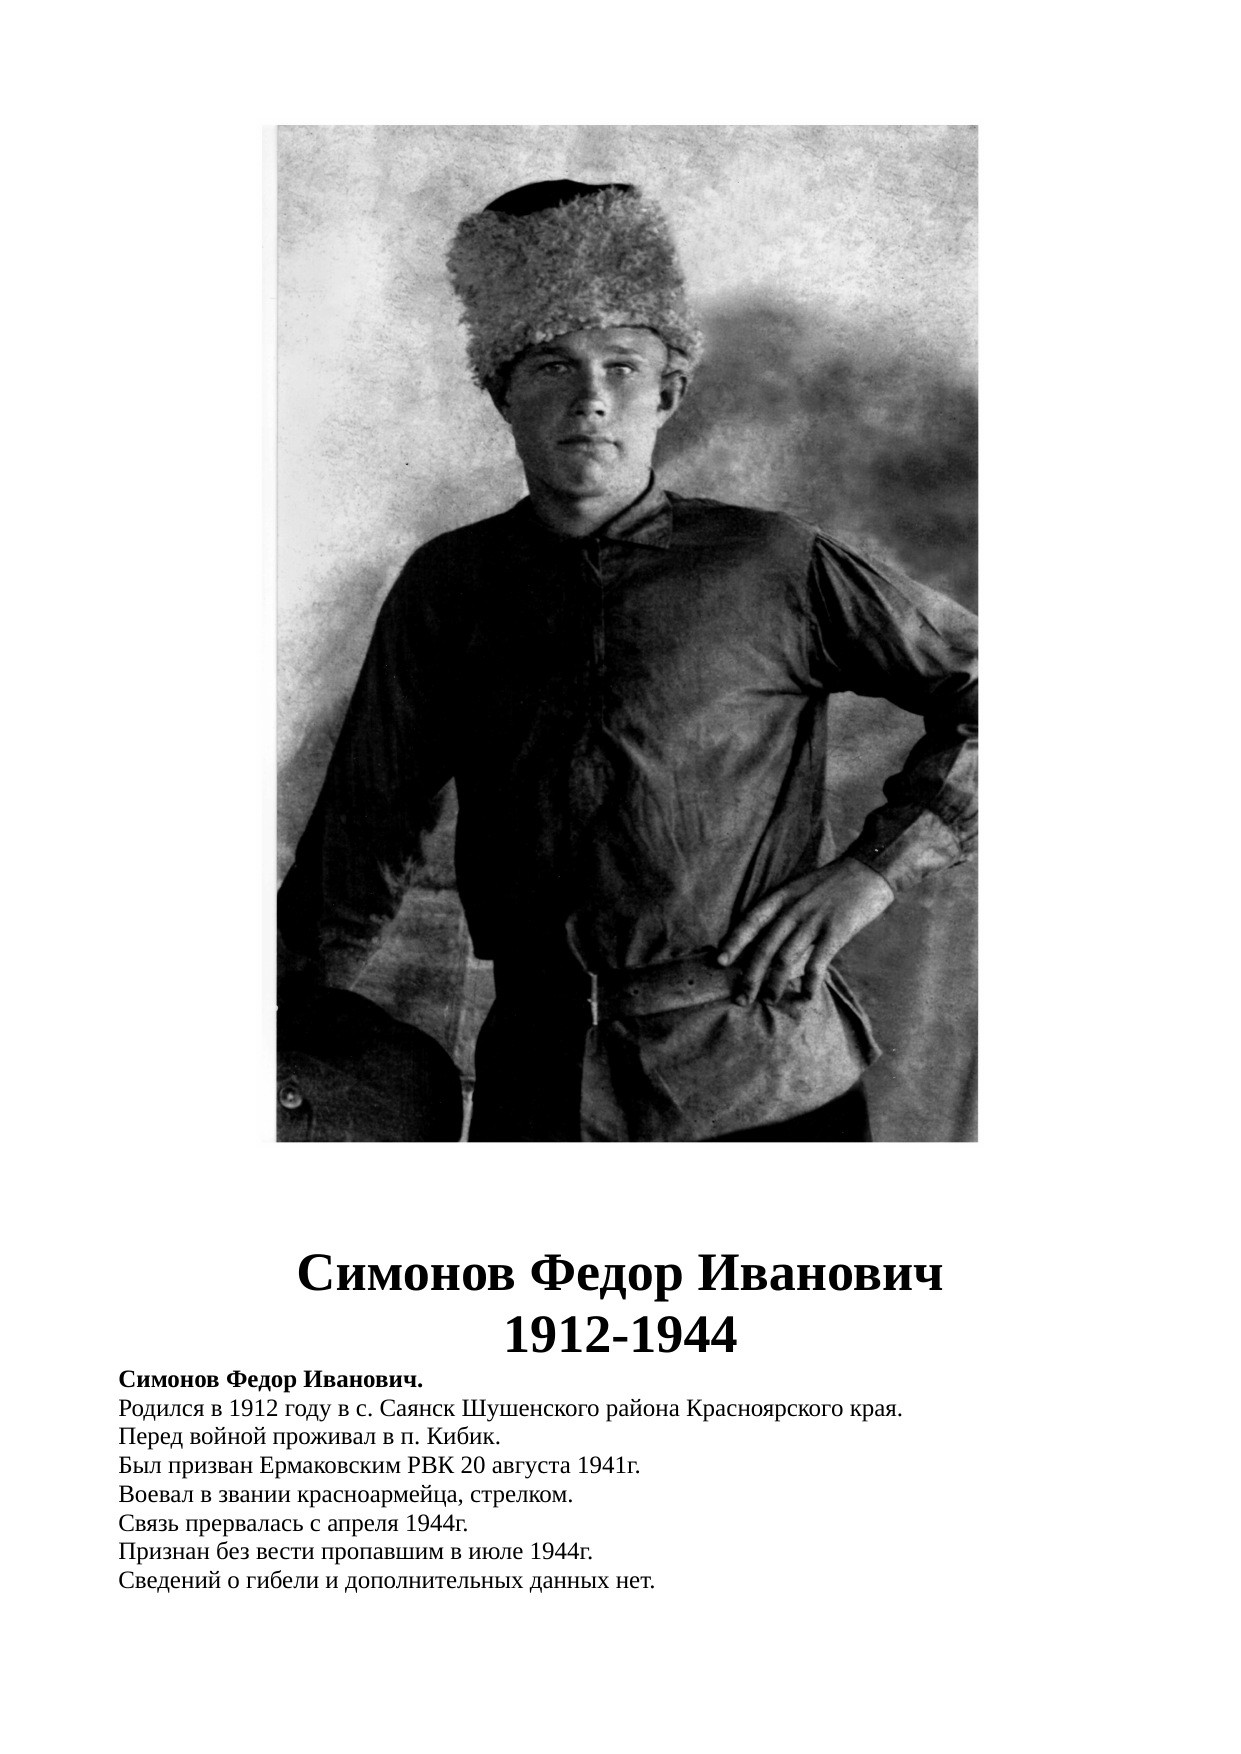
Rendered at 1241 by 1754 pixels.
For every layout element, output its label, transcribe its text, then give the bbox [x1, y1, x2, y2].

text Сведений о гибели и дополнительных данных нет. [118, 1565, 1122, 1594]
text Перед войной проживал в п. Кибик. [118, 1421, 1122, 1450]
text Симонов Федор Иванович. [118, 1364, 1122, 1393]
text Был призван Ермаковским РВК 20 августа 1941г. [118, 1450, 1122, 1479]
text Воевал в звании красноармейца, стрелком. [118, 1479, 1122, 1508]
text Признан без вести пропавшим в июле 1944г. [118, 1536, 1122, 1565]
text Симонов Федор Иванович [118, 1239, 1122, 1302]
text 1912-1944 [118, 1302, 1122, 1364]
text Родился в 1912 году в с. Саянск Шушенского района Красноярского края. [118, 1393, 1122, 1421]
text Связь прервалась с апреля 1944г. [118, 1508, 1122, 1536]
